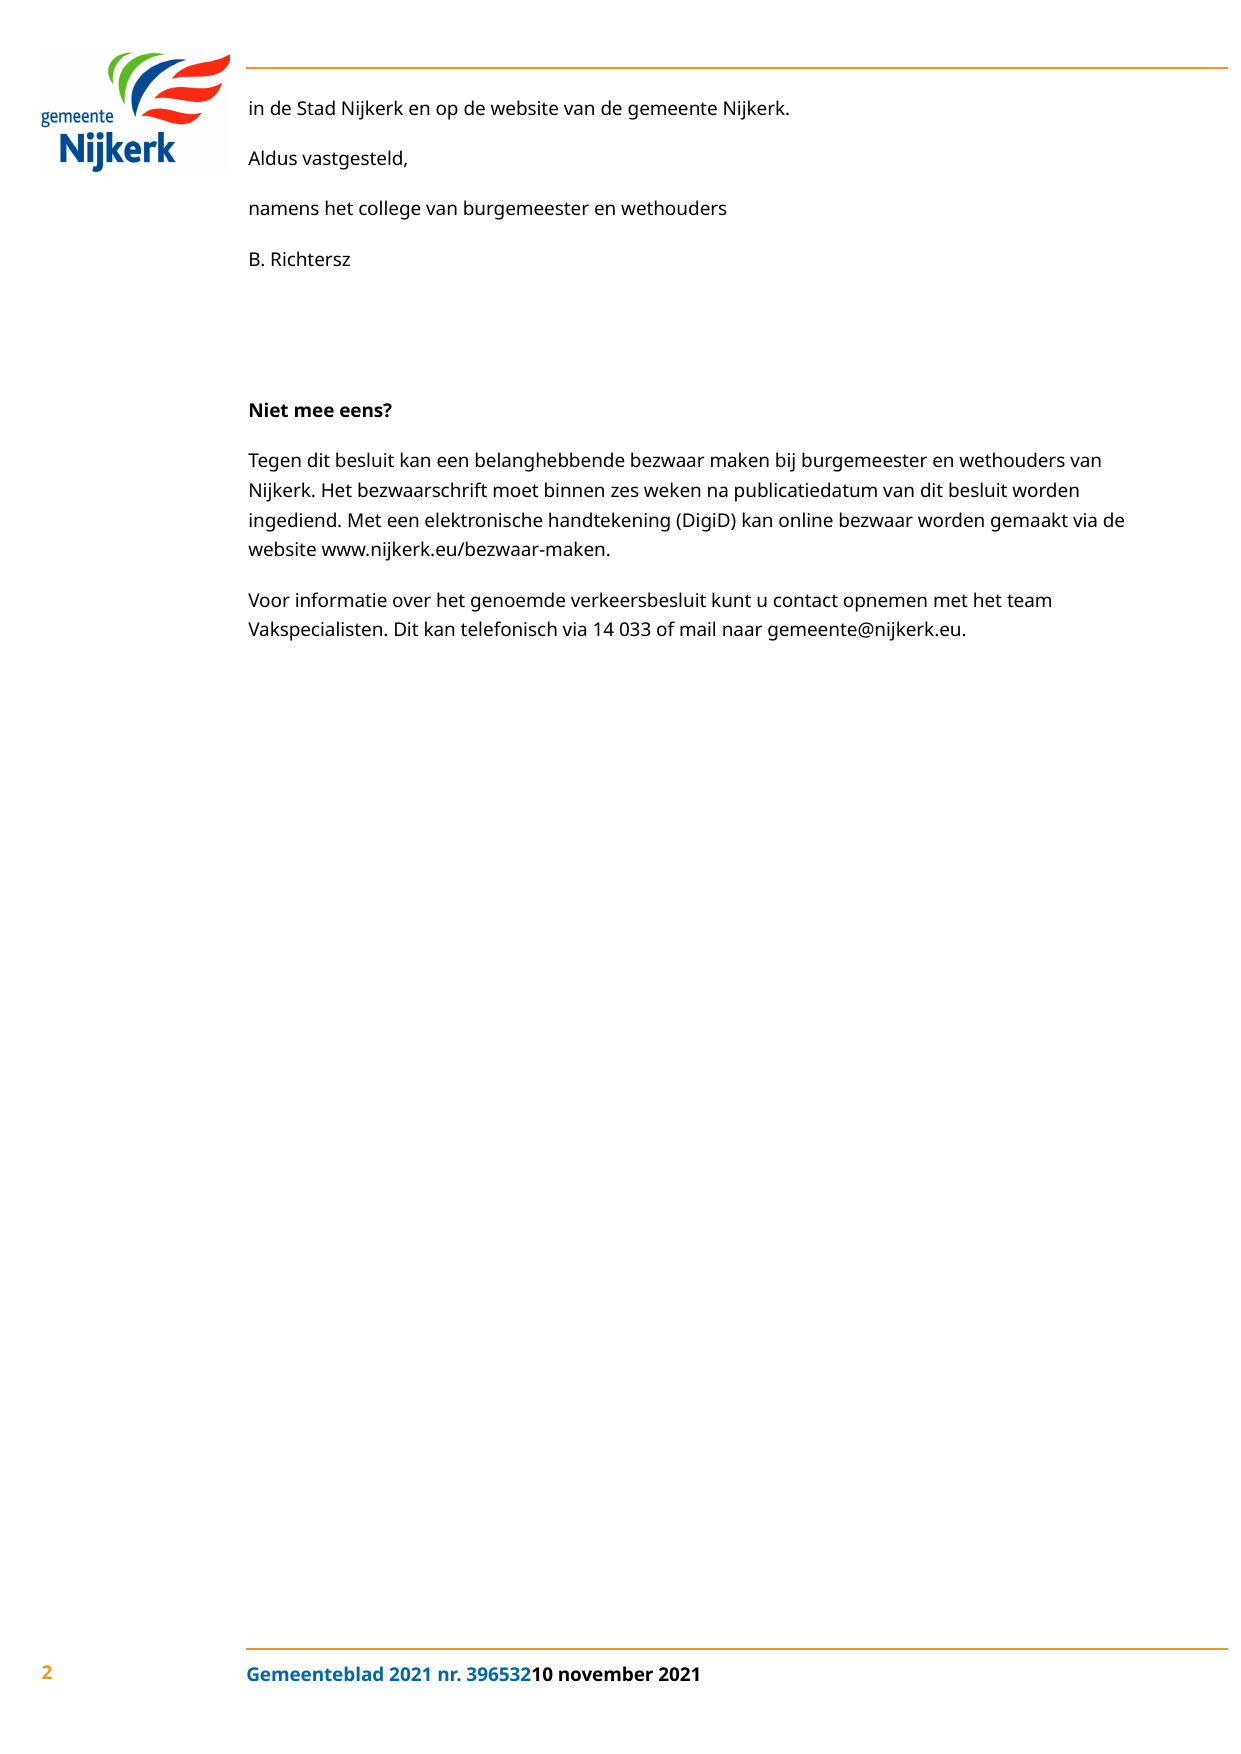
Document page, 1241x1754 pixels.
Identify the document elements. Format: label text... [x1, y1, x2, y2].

text namens het college van burgemeester en wethouders [248, 196, 1152, 221]
text Tegen dit besluit kan een belanghebbende bezwaar maken bij burgemeester en wethouders van Nijkerk. Het bezwaarschrift moet binnen zes weken na publicatiedatum van dit besluit worden ingediend. Met een elektronische handtekening (DigiD) kan online bezwaar worden gemaakt via de website www.nijkerk.eu/bezwaar-maken. [248, 448, 1152, 562]
text in de Stad Nijkerk en op de website van de gemeente Nijkerk. [248, 95, 1152, 121]
text B. Richtersz [248, 246, 1152, 272]
text Niet mee eens? [248, 397, 1152, 423]
text Aldus vastgesteld, [248, 145, 1152, 171]
picture [41, 47, 231, 172]
text Voor informatie over het genoemde verkeersbesluit kunt u contact opnemen met het team Vakspecialisten. Dit kan telefonisch via 14 033 of mail naar gemeente@nijkerk.eu. [248, 587, 1152, 642]
